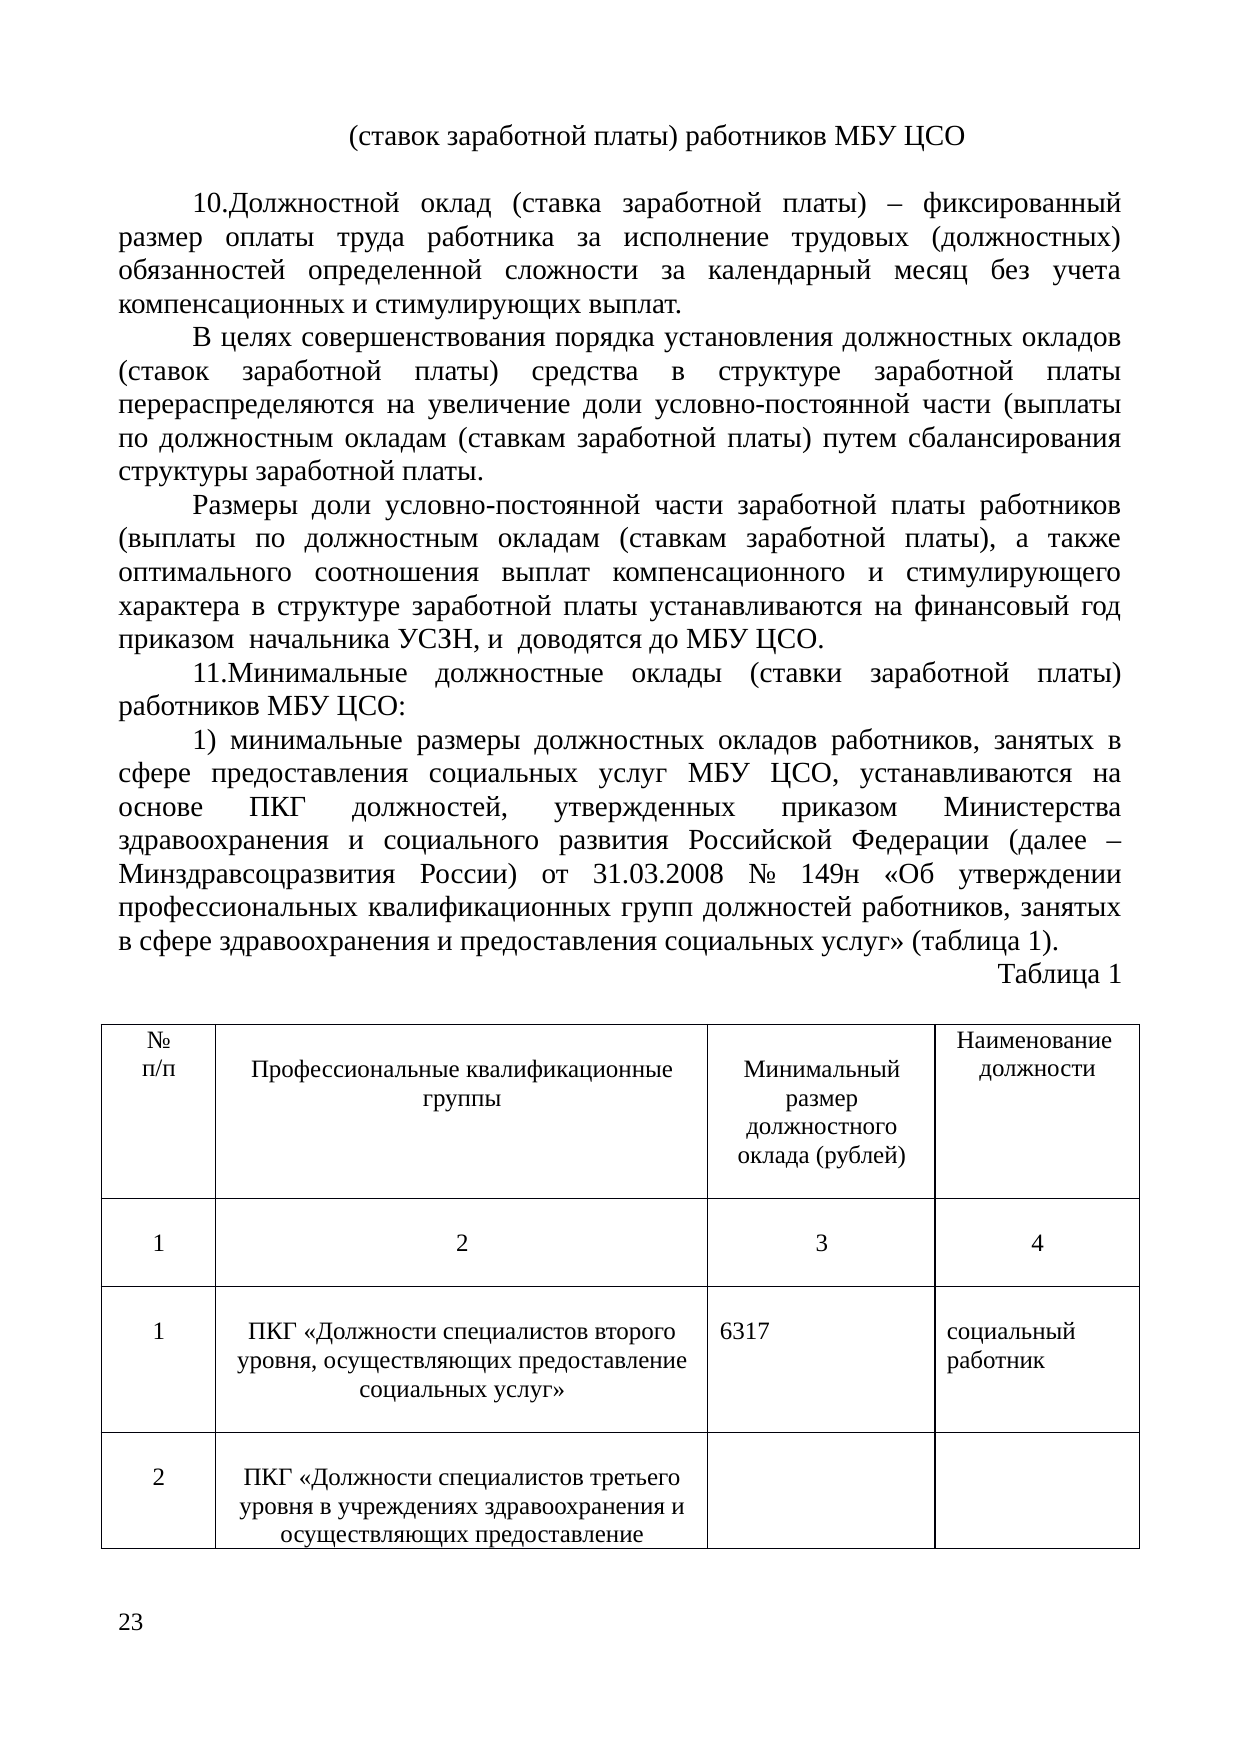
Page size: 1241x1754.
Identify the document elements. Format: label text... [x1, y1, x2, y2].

table_cell 3 [708, 1199, 934, 1286]
table_cell социальный работник [936, 1287, 1139, 1432]
table_cell [708, 1433, 934, 1548]
table_header Профессиональные квалификационные группы [216, 1025, 707, 1198]
text Таблица 1 [118, 957, 1122, 990]
text В целях совершенствования порядка установления должностных окладов (ставок заработной платы) средства в структуре заработной платы перераспределяются на увеличение доли условно-постоянной части (выплаты по должностным окладам (ставкам заработной платы) путем сбалансирования структуры заработной платы. [118, 319, 1122, 487]
table_header Минимальный размер должностного оклада (рублей) [708, 1025, 934, 1198]
table_header Наименование должности [936, 1025, 1139, 1198]
text 11.Минимальные должностные оклады (ставки заработной платы) работников МБУ ЦСО: [118, 655, 1122, 722]
table_cell 2 [102, 1433, 215, 1548]
text 10.Должностной оклад (ставка заработной платы) – фиксированный размер оплаты труда работника за исполнение трудовых (должностных) обязанностей определенной сложности за календарный месяц без учета компенсационных и стимулирующих выплат. [118, 185, 1122, 319]
text (ставок заработной платы) работников МБУ ЦСО [118, 118, 1122, 152]
table_cell 1 [102, 1287, 215, 1432]
table_cell 1 [102, 1199, 215, 1286]
table_cell 4 [936, 1199, 1139, 1286]
text 1) минимальные размеры должностных окладов работников, занятых в сфере предоставления социальных услуг МБУ ЦСО, устанавливаются на основе ПКГ должностей, утвержденных приказом Министерства здравоохранения и социального развития Российской Федерации (далее – Минздравсоцразвития России) от 31.03.2008 № 149н «Об утверждении профессиональных квалификационных групп должностей работников, занятых в сфере здравоохранения и предоставления социальных услуг» (таблица 1). [118, 722, 1122, 957]
table_header № п/п [102, 1025, 215, 1198]
text Размеры доли условно-постоянной части заработной платы работников (выплаты по должностным окладам (ставкам заработной платы), а также оптимального соотношения выплат компенсационного и стимулирующего характера в структуре заработной платы устанавливаются на финансовый год приказом начальника УСЗН, и доводятся до МБУ ЦСО. [118, 487, 1122, 655]
table_cell ПКГ «Должности специалистов второго уровня, осуществляющих предоставление социальных услуг» [216, 1287, 707, 1432]
table_cell [936, 1433, 1139, 1548]
table_cell 2 [216, 1199, 707, 1286]
table_cell ПКГ «Должности специалистов третьего уровня в учреждениях здравоохранения и осуществляющих предоставление [216, 1433, 707, 1548]
table_cell 6317 [708, 1287, 934, 1432]
